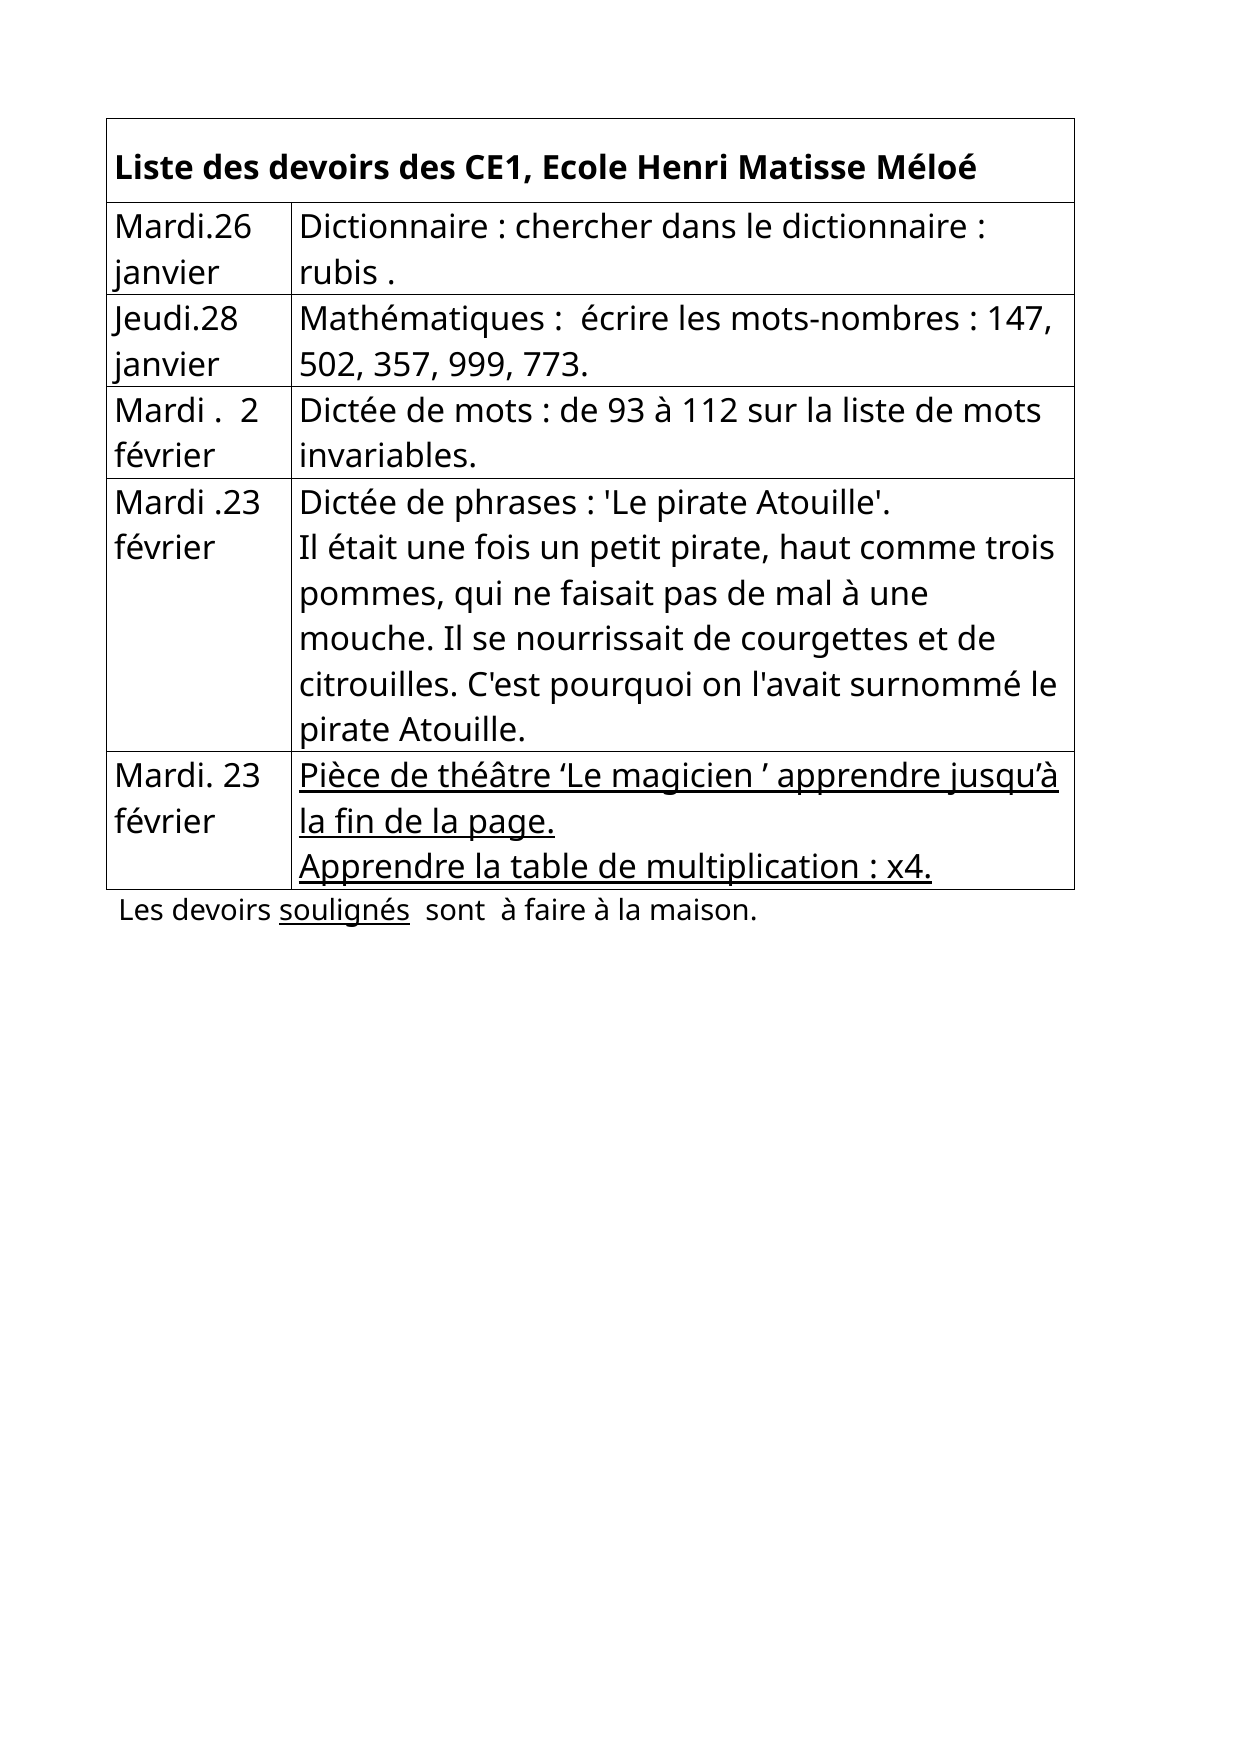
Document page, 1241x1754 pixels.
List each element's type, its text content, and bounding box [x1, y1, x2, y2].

text Les devoirs soulignés sont à faire à la maison. [118, 889, 1122, 929]
table_cell Dictionnaire : chercher dans le dictionnaire : rubis . [292, 203, 1074, 294]
table_cell Mardi.26 janvier [107, 203, 291, 294]
table_cell Dictée de phrases : 'Le pirate Atouille'. Il était une fois un petit pirate, haut comme trois pommes, qui ne faisait pas de mal à une mouche. Il se nourrissait de courgettes et de citrouilles. C'est pourquoi on l'avait surnommé le pirate Atouille. [292, 479, 1074, 751]
table_header Liste des devoirs des CE1, Ecole Henri Matisse Méloé [107, 119, 1074, 202]
table_cell Mathématiques : écrire les mots-nombres : 147, 502, 357, 999, 773. [292, 295, 1074, 386]
table_cell Mardi . 2 février [107, 387, 291, 478]
table_cell Jeudi.28 janvier [107, 295, 291, 386]
table_cell Pièce de théâtre ‘Le magicien ’ apprendre jusqu’à la fin de la page. Apprendre la table de multiplication : x4. [292, 752, 1074, 888]
table_cell Mardi. 23 février [107, 752, 291, 888]
table_cell Mardi .23 février [107, 479, 291, 751]
table_cell Dictée de mots : de 93 à 112 sur la liste de mots invariables. [292, 387, 1074, 478]
